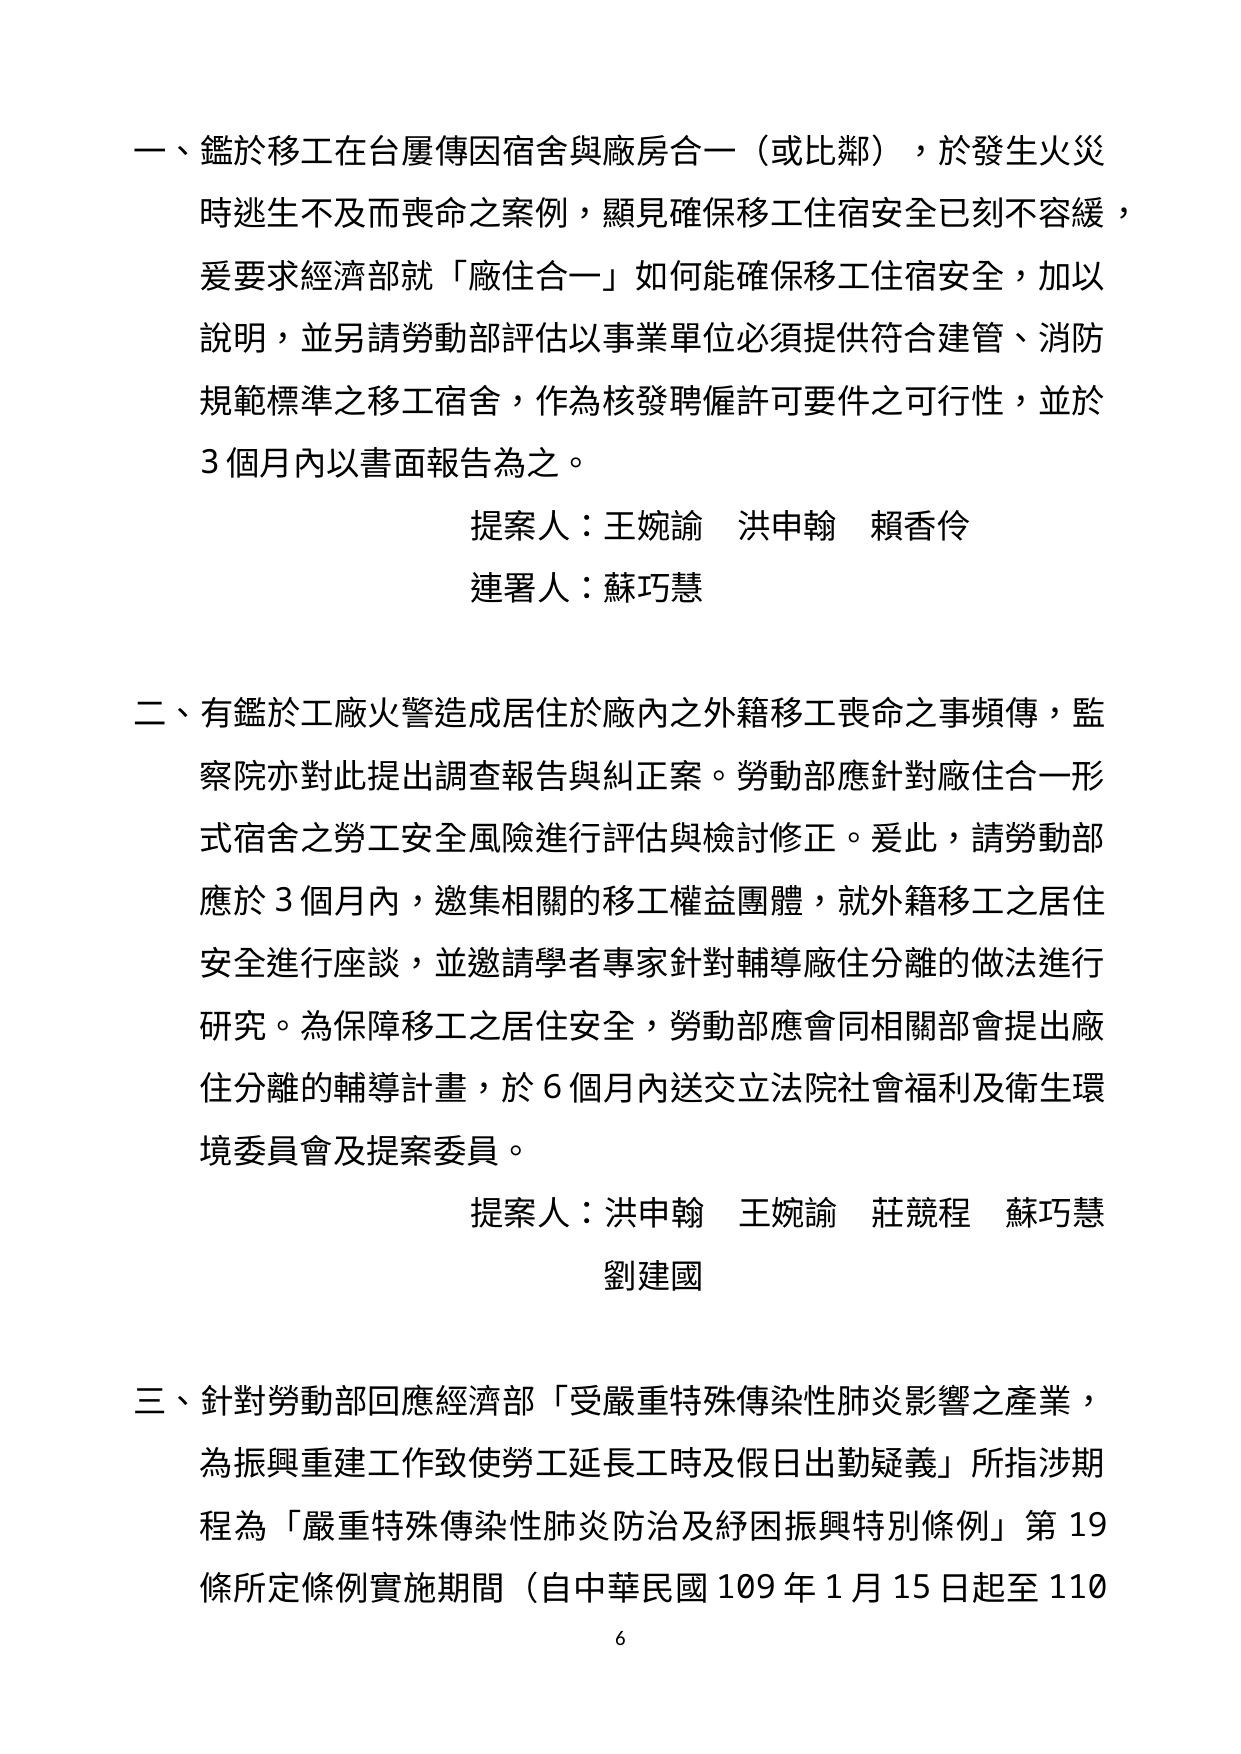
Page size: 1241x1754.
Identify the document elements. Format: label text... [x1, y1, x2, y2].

text 三、針對勞動部回應經濟部「受嚴重特殊傳染性肺炎影響之產業，為振興重建工作致使勞工延長工時及假日出勤疑義」所指涉期程為「嚴重特殊傳染性肺炎防治及紓困振興特別條例」第19條所定條例實施期間（自中華民國109年1月15日起至110 [133, 1357, 1107, 1607]
text 提案人：洪申翰 王婉諭 莊競程 蘇巧慧 劉建國 [470, 1169, 1107, 1294]
text 提案人：王婉諭 洪申翰 賴香伶 [470, 482, 1107, 544]
text 一、鑑於移工在台屢傳因宿舍與廠房合一（或比鄰），於發生火災時逃生不及而喪命之案例，顯見確保移工住宿安全已刻不容緩，爰要求經濟部就「廠住合一」如何能確保移工住宿安全，加以說明，並另請勞動部評估以事業單位必須提供符合建管、消防規範標準之移工宿舍，作為核發聘僱許可要件之可行性，並於3個月內以書面報告為之。 [133, 107, 1107, 482]
text 連署人：蘇巧慧 [470, 544, 1107, 607]
text 二、有鑑於工廠火警造成居住於廠內之外籍移工喪命之事頻傳，監察院亦對此提出調查報告與糾正案。勞動部應針對廠住合一形式宿舍之勞工安全風險進行評估與檢討修正。爰此，請勞動部應於3個月內，邀集相關的移工權益團體，就外籍移工之居住安全進行座談，並邀請學者專家針對輔導廠住分離的做法進行研究。為保障移工之居住安全，勞動部應會同相關部會提出廠住分離的輔導計畫，於6個月內送交立法院社會福利及衛生環境委員會及提案委員。 [133, 669, 1107, 1169]
